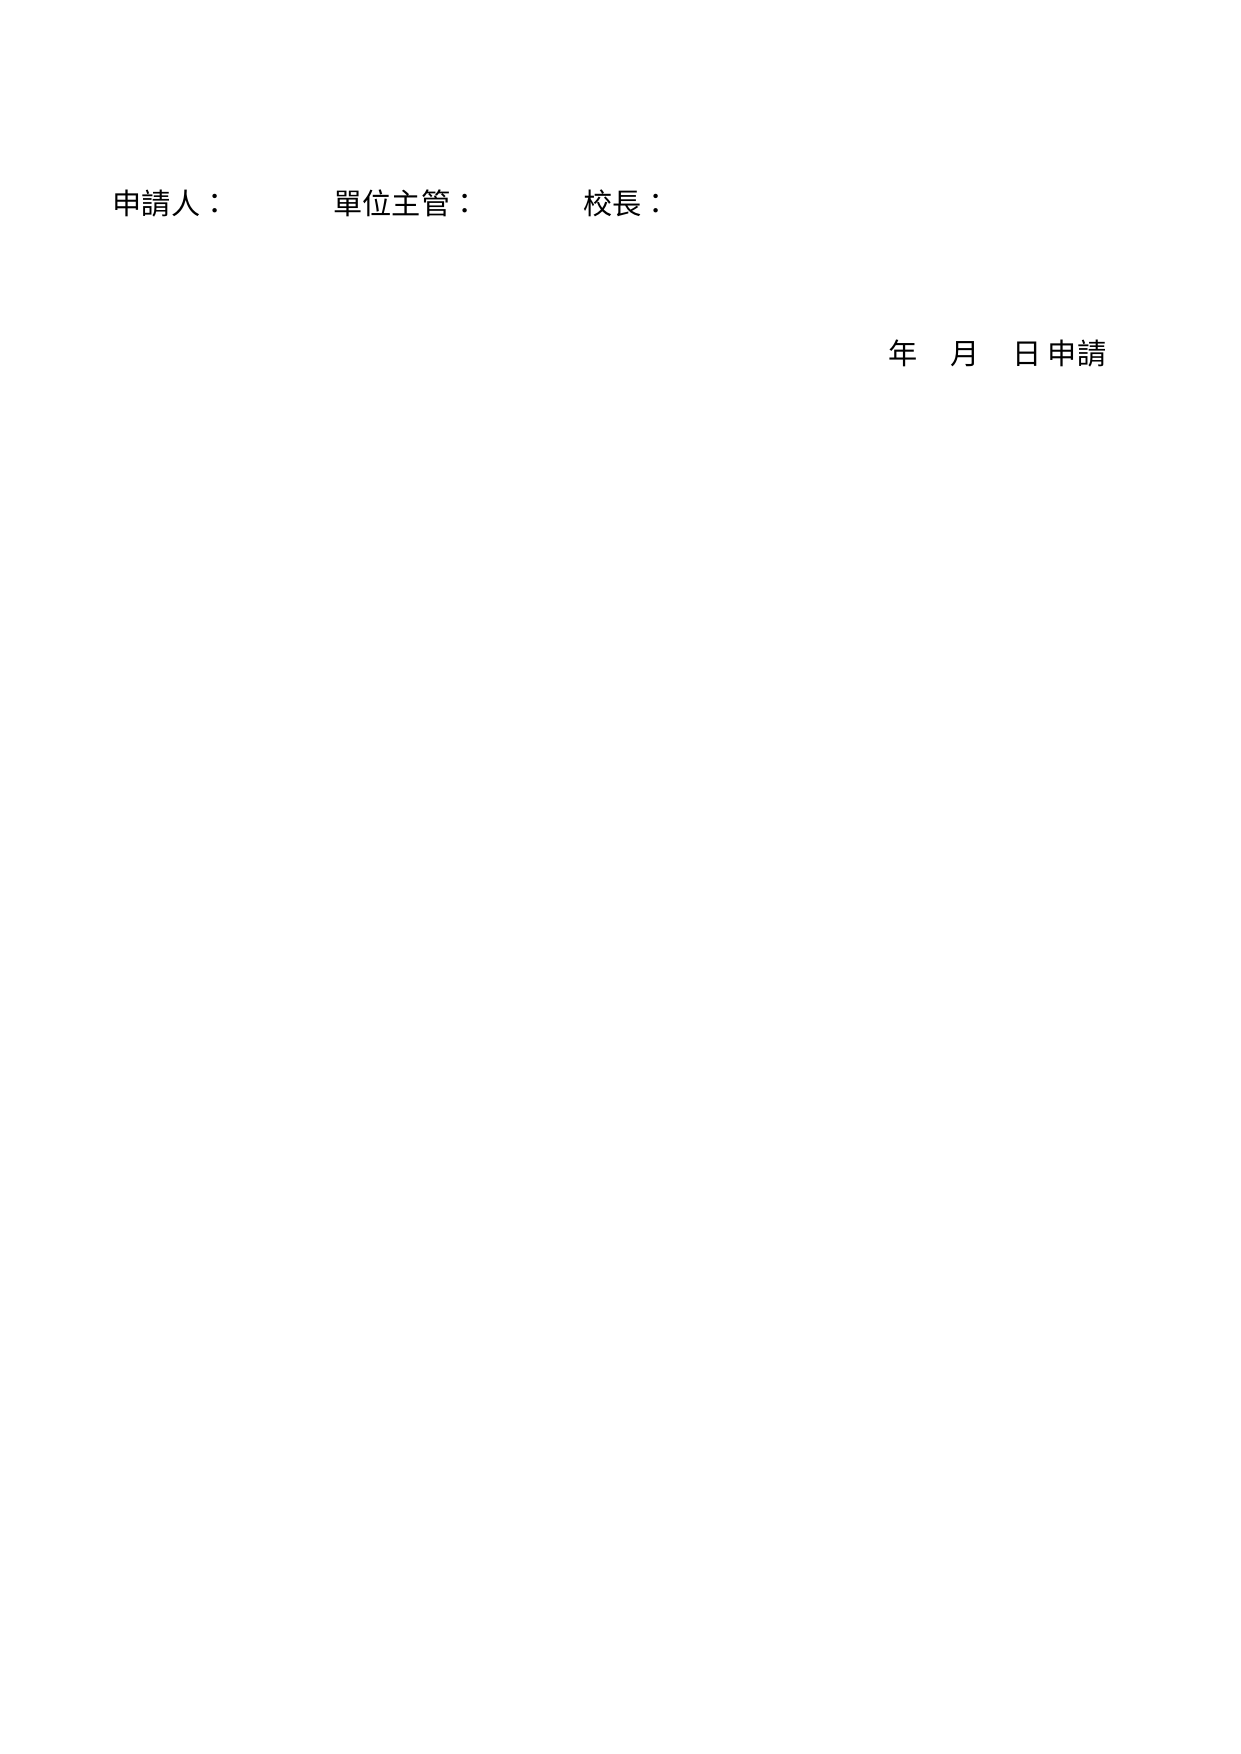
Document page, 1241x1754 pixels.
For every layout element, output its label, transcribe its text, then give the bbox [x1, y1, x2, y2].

text 申請人： 單位主管： 校長： [112, 164, 1106, 239]
text 年 月 日 申請 [131, 314, 1106, 389]
